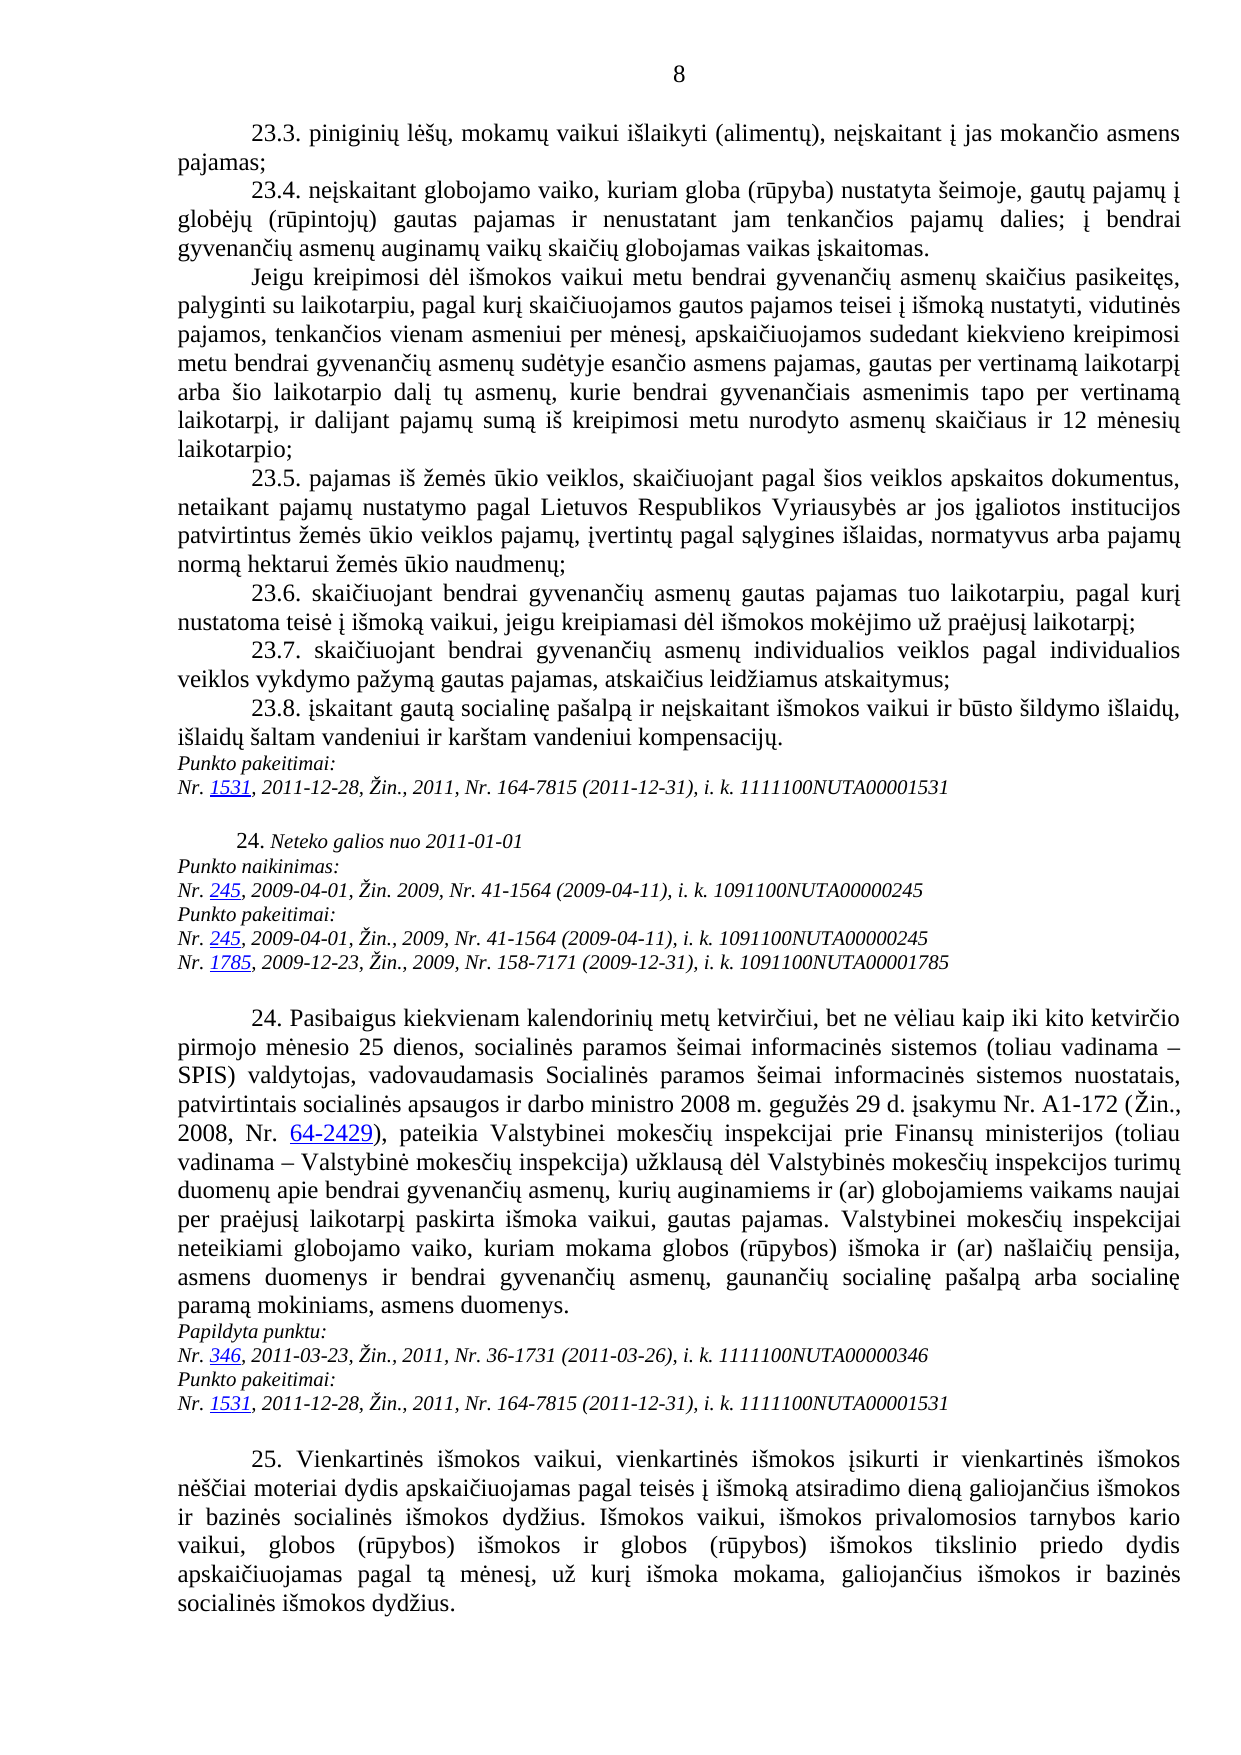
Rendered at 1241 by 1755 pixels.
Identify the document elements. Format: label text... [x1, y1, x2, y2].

text 23.4. neįskaitant globojamo vaiko, kuriam globa (rūpyba) nustatyta šeimoje, gautų pajamų į globėjų (rūpintojų) gautas pajamas ir nenustatant jam tenkančios pajamų dalies; į bendrai gyvenančių asmenų auginamų vaikų skaičių globojamas vaikas įskaitomas. [177, 176, 1181, 262]
text 24. Neteko galios nuo 2011-01-01 [177, 827, 1181, 854]
text Punkto pakeitimai: [177, 902, 1181, 926]
text Jeigu kreipimosi dėl išmokos vaikui metu bendrai gyvenančių asmenų skaičius pasikeitęs, palyginti su laikotarpiu, pagal kurį skaičiuojamos gautos pajamos teisei į išmoką nustatyti, vidutinės pajamos, tenkančios vienam asmeniui per mėnesį, apskaičiuojamos sudedant kiekvieno kreipimosi metu bendrai gyvenančių asmenų sudėtyje esančio asmens pajamas, gautas per vertinamą laikotarpį arba šio laikotarpio dalį tų asmenų, kurie bendrai gyvenančiais asmenimis tapo per vertinamą laikotarpį, ir dalijant pajamų sumą iš kreipimosi metu nurodyto asmenų skaičiaus ir 12 mėnesių laikotarpio; [177, 262, 1181, 463]
text 23.3. piniginių lėšų, mokamų vaikui išlaikyti (alimentų), neįskaitant į jas mokančio asmens pajamas; [177, 118, 1181, 176]
text 23.5. pajamas iš žemės ūkio veiklos, skaičiuojant pagal šios veiklos apskaitos dokumentus, netaikant pajamų nustatymo pagal Lietuvos Respublikos Vyriausybės ar jos įgaliotos institucijos patvirtintus žemės ūkio veiklos pajamų, įvertintų pagal sąlygines išlaidas, normatyvus arba pajamų normą hektarui žemės ūkio naudmenų; [177, 463, 1181, 578]
text 24. Pasibaigus kiekvienam kalendorinių metų ketvirčiui, bet ne vėliau kaip iki kito ketvirčio pirmojo mėnesio 25 dienos, socialinės paramos šeimai informacinės sistemos (toliau vadinama – SPIS) valdytojas, vadovaudamasis Socialinės paramos šeimai informacinės sistemos nuostatais, patvirtintais socialinės apsaugos ir darbo ministro 2008 m. gegužės 29 d. įsakymu Nr. A1-172 (Žin., 2008, Nr. 64-2429), pateikia Valstybinei mokesčių inspekcijai prie Finansų ministerijos (toliau vadinama – Valstybinė mokesčių inspekcija) užklausą dėl Valstybinės mokesčių inspekcijos turimų duomenų apie bendrai gyvenančių asmenų, kurių auginamiems ir (ar) globojamiems vaikams naujai per praėjusį laikotarpį paskirta išmoka vaikui, gautas pajamas. Valstybinei mokesčių inspekcijai neteikiami globojamo vaiko, kuriam mokama globos (rūpybos) išmoka ir (ar) našlaičių pensija, asmens duomenys ir bendrai gyvenančių asmenų, gaunančių socialinę pašalpą arba socialinę paramą mokiniams, asmens duomenys. [177, 1003, 1181, 1319]
text 23.6. skaičiuojant bendrai gyvenančių asmenų gautas pajamas tuo laikotarpiu, pagal kurį nustatoma teisė į išmoką vaikui, jeigu kreipiamasi dėl išmokos mokėjimo už praėjusį laikotarpį; [177, 578, 1181, 636]
text Nr. 346, 2011-03-23, Žin., 2011, Nr. 36-1731 (2011-03-26), i. k. 1111100NUTA00000346 [177, 1343, 1181, 1367]
text Papildyta punktu: [177, 1319, 1181, 1343]
text Nr. 1531, 2011-12-28, Žin., 2011, Nr. 164-7815 (2011-12-31), i. k. 1111100NUTA00001531 [177, 775, 1181, 799]
text Punkto naikinimas: [177, 854, 1181, 878]
text Nr. 245, 2009-04-01, Žin., 2009, Nr. 41-1564 (2009-04-11), i. k. 1091100NUTA00000245 [177, 926, 1181, 950]
text 23.8. įskaitant gautą socialinę pašalpą ir neįskaitant išmokos vaikui ir būsto šildymo išlaidų, išlaidų šaltam vandeniui ir karštam vandeniui kompensacijų. [177, 693, 1181, 751]
text 23.7. skaičiuojant bendrai gyvenančių asmenų individualios veiklos pagal individualios veiklos vykdymo pažymą gautas pajamas, atskaičius leidžiamus atskaitymus; [177, 636, 1181, 693]
text Nr. 1785, 2009-12-23, Žin., 2009, Nr. 158-7171 (2009-12-31), i. k. 1091100NUTA00001785 [177, 950, 1181, 974]
text 25. Vienkartinės išmokos vaikui, vienkartinės išmokos įsikurti ir vienkartinės išmokos nėščiai moteriai dydis apskaičiuojamas pagal teisės į išmoką atsiradimo dieną galiojančius išmokos ir bazinės socialinės išmokos dydžius. Išmokos vaikui, išmokos privalomosios tarnybos kario vaikui, globos (rūpybos) išmokos ir globos (rūpybos) išmokos tikslinio priedo dydis apskaičiuojamas pagal tą mėnesį, už kurį išmoka mokama, galiojančius išmokos ir bazinės socialinės išmokos dydžius. [177, 1444, 1181, 1617]
text Punkto pakeitimai: [177, 751, 1181, 775]
text Punkto pakeitimai: [177, 1367, 1181, 1391]
text Nr. 1531, 2011-12-28, Žin., 2011, Nr. 164-7815 (2011-12-31), i. k. 1111100NUTA00001531 [177, 1391, 1181, 1415]
text Nr. 245, 2009-04-01, Žin. 2009, Nr. 41-1564 (2009-04-11), i. k. 1091100NUTA00000245 [177, 878, 1181, 902]
